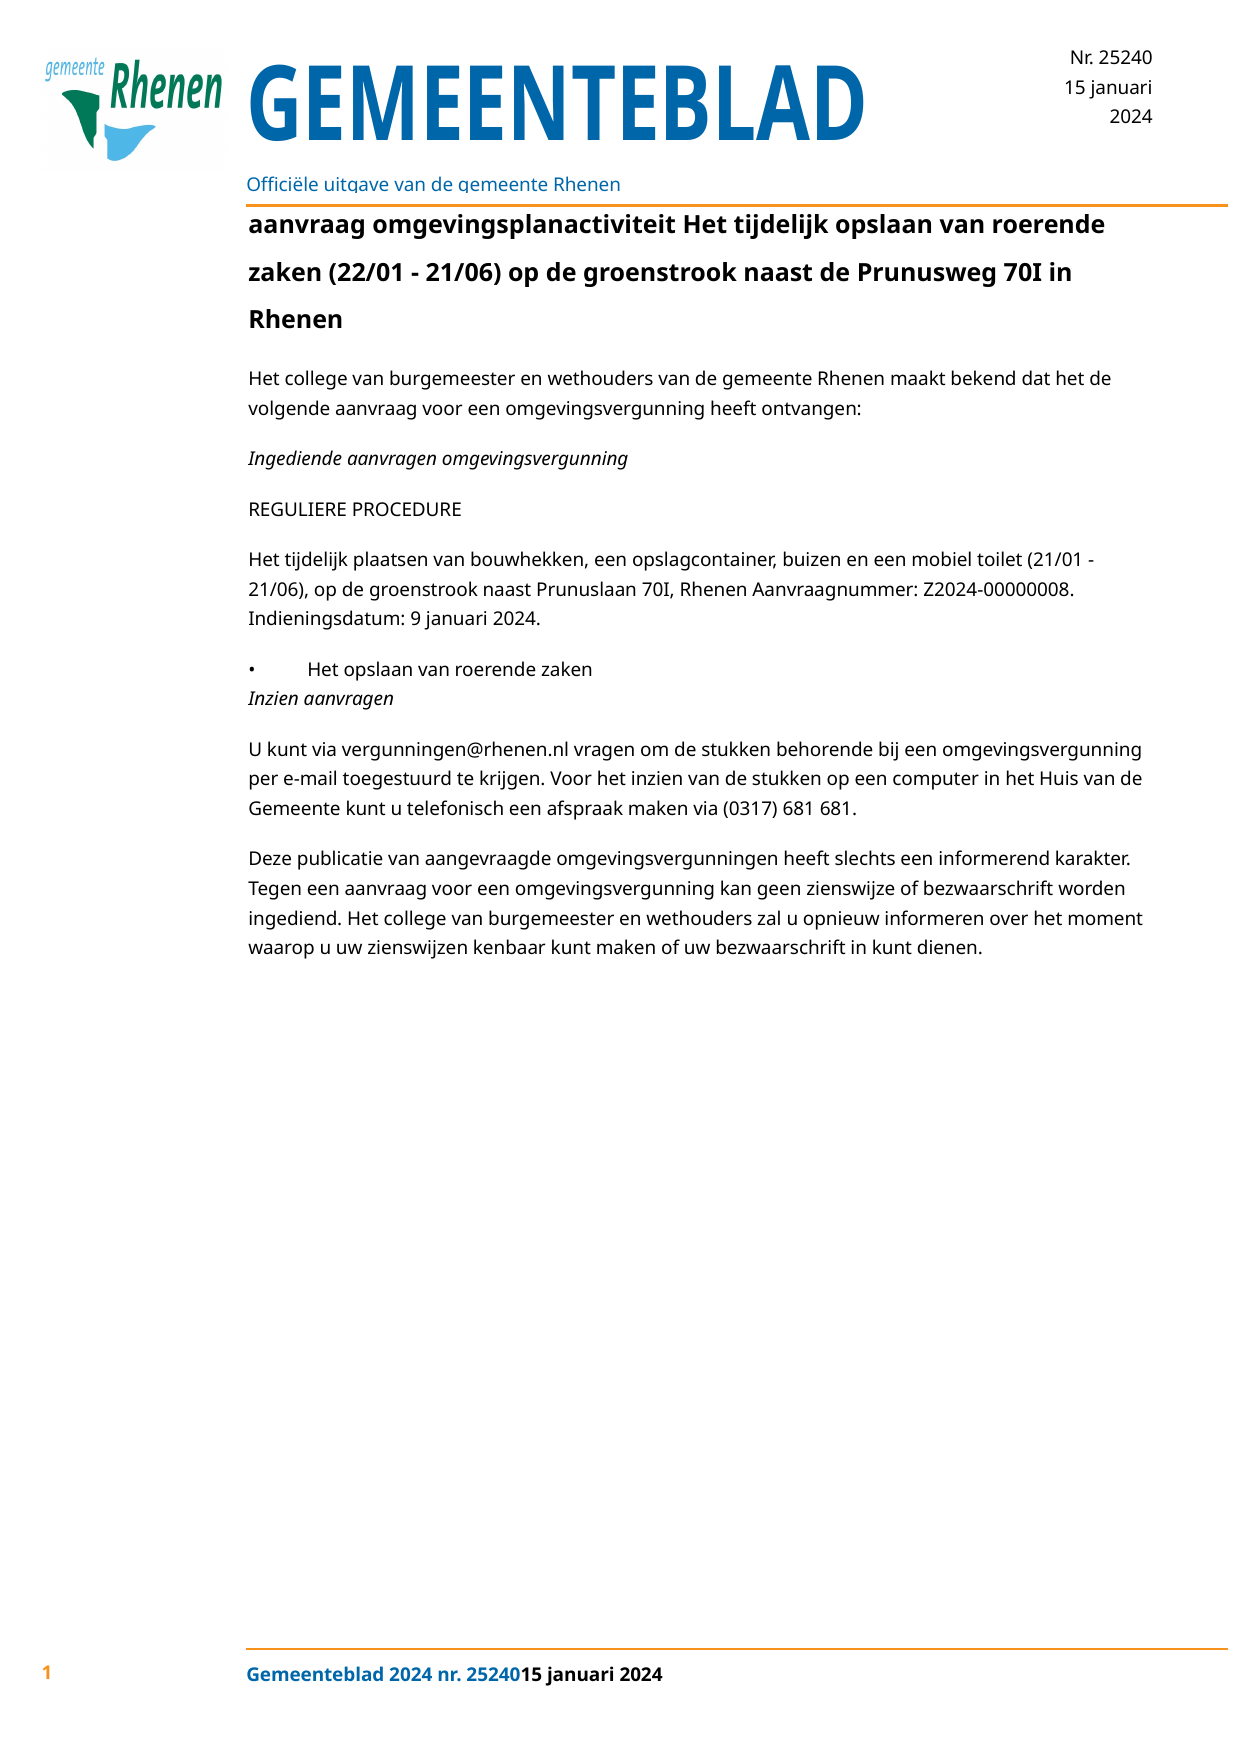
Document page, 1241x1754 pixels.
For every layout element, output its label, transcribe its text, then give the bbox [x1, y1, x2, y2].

text U kunt via vergunningen@rhenen.nl vragen om de stukken behorende bij een omgevingsvergunning per e-mail toegestuurd te krijgen. Voor het inzien van de stukken op een computer in het Huis van de Gemeente kunt u telefonisch een afspraak maken via (0317) 681 681. [248, 736, 1152, 821]
text REGULIERE PROCEDURE [248, 496, 1152, 522]
text Inzien aanvragen [248, 686, 1152, 711]
text Het college van burgemeester en wethouders van de gemeente Rhenen maakt bekend dat het de volgende aanvraag voor een omgevingsvergunning heeft ontvangen: [248, 366, 1152, 421]
text aanvraag omgevingsplanactiviteit Het tijdelijk opslaan van roerende zaken (22/01 - 21/06) op de groenstrook naast de Prunusweg 70I in Rhenen [248, 207, 1152, 336]
picture [41, 47, 231, 172]
text Deze publicatie van aangevraagde omgevingsvergunningen heeft slechts een informerend karakter. Tegen een aanvraag voor een omgevingsvergunning kan geen zienswijze of bezwaarschrift worden ingediend. Het college van burgemeester en wethouders zal u opnieuw informeren over het moment waarop u uw zienswijzen kenbaar kunt maken of uw bezwaarschrift in kunt dienen. [248, 846, 1152, 960]
list Het opslaan van roerende zaken [248, 656, 1152, 682]
text Het tijdelijk plaatsen van bouwhekken, een opslagcontainer, buizen en een mobiel toilet (21/01 - 21/06), op de groenstrook naast Prunuslaan 70I, Rhenen Aanvraagnummer: Z2024-00000008. Indieningsdatum: 9 januari 2024. [248, 546, 1152, 631]
text Ingediende aanvragen omgevingsvergunning [248, 446, 1152, 471]
